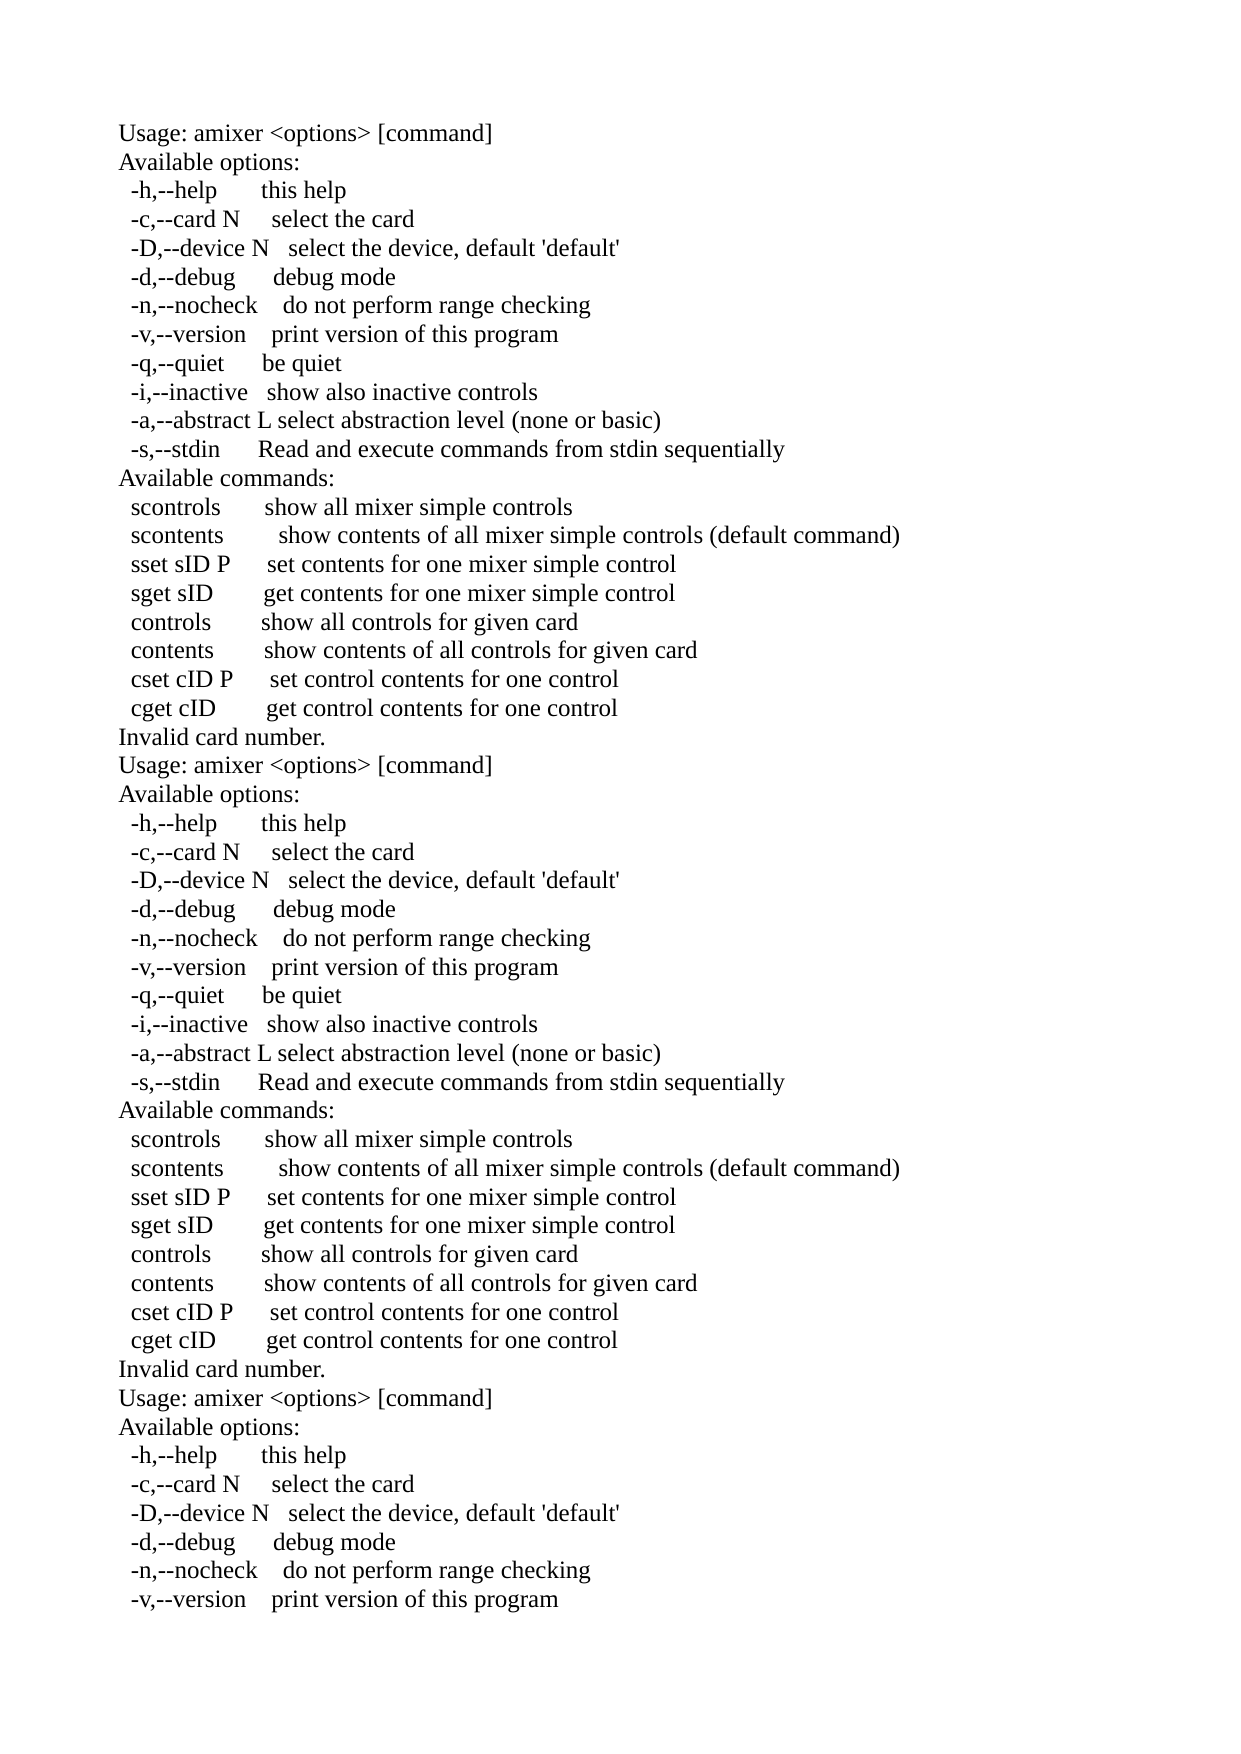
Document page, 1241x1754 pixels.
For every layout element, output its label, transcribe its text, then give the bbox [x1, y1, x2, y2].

text scontrols show all mixer simple controls [118, 1124, 1122, 1153]
text -v,--version print version of this program [118, 319, 1122, 348]
text -c,--card N select the card [118, 837, 1122, 866]
text sset sID P set contents for one mixer simple control [118, 549, 1122, 578]
text -d,--debug debug mode [118, 262, 1122, 291]
text -a,--abstract L select abstraction level (none or basic) [118, 406, 1122, 434]
text scontrols show all mixer simple controls [118, 492, 1122, 521]
text Usage: amixer <options> [command] [118, 118, 1122, 147]
text -D,--device N select the device, default 'default' [118, 1498, 1122, 1527]
text -n,--nocheck do not perform range checking [118, 923, 1122, 952]
text scontents show contents of all mixer simple controls (default command) [118, 521, 1122, 549]
text -D,--device N select the device, default 'default' [118, 233, 1122, 262]
text -c,--card N select the card [118, 1469, 1122, 1498]
text sget sID get contents for one mixer simple control [118, 578, 1122, 607]
text -h,--help this help [118, 176, 1122, 204]
text -q,--quiet be quiet [118, 348, 1122, 377]
text -v,--version print version of this program [118, 1584, 1122, 1613]
text Available options: [118, 779, 1122, 808]
text -v,--version print version of this program [118, 952, 1122, 981]
text Available commands: [118, 463, 1122, 492]
text -n,--nocheck do not perform range checking [118, 291, 1122, 319]
text Available commands: [118, 1096, 1122, 1124]
text -h,--help this help [118, 1441, 1122, 1469]
text cget cID get control contents for one control [118, 1326, 1122, 1354]
text controls show all controls for given card [118, 607, 1122, 636]
text -d,--debug debug mode [118, 1527, 1122, 1556]
text scontents show contents of all mixer simple controls (default command) [118, 1153, 1122, 1182]
text Usage: amixer <options> [command] [118, 751, 1122, 779]
text -s,--stdin Read and execute commands from stdin sequentially [118, 1067, 1122, 1096]
text -i,--inactive show also inactive controls [118, 1009, 1122, 1038]
text Usage: amixer <options> [command] [118, 1383, 1122, 1412]
text -D,--device N select the device, default 'default' [118, 866, 1122, 894]
text contents show contents of all controls for given card [118, 636, 1122, 664]
text Available options: [118, 1412, 1122, 1441]
text cset cID P set control contents for one control [118, 1297, 1122, 1326]
text -i,--inactive show also inactive controls [118, 377, 1122, 406]
text contents show contents of all controls for given card [118, 1268, 1122, 1297]
text sget sID get contents for one mixer simple control [118, 1211, 1122, 1239]
text sset sID P set contents for one mixer simple control [118, 1182, 1122, 1211]
text -d,--debug debug mode [118, 894, 1122, 923]
text controls show all controls for given card [118, 1239, 1122, 1268]
text -h,--help this help [118, 808, 1122, 837]
text -q,--quiet be quiet [118, 981, 1122, 1009]
text -a,--abstract L select abstraction level (none or basic) [118, 1038, 1122, 1067]
text -c,--card N select the card [118, 204, 1122, 233]
text Available options: [118, 147, 1122, 176]
text cset cID P set control contents for one control [118, 664, 1122, 693]
text Invalid card number. [118, 722, 1122, 751]
text -s,--stdin Read and execute commands from stdin sequentially [118, 434, 1122, 463]
text -n,--nocheck do not perform range checking [118, 1556, 1122, 1584]
text cget cID get control contents for one control [118, 693, 1122, 722]
text Invalid card number. [118, 1354, 1122, 1383]
